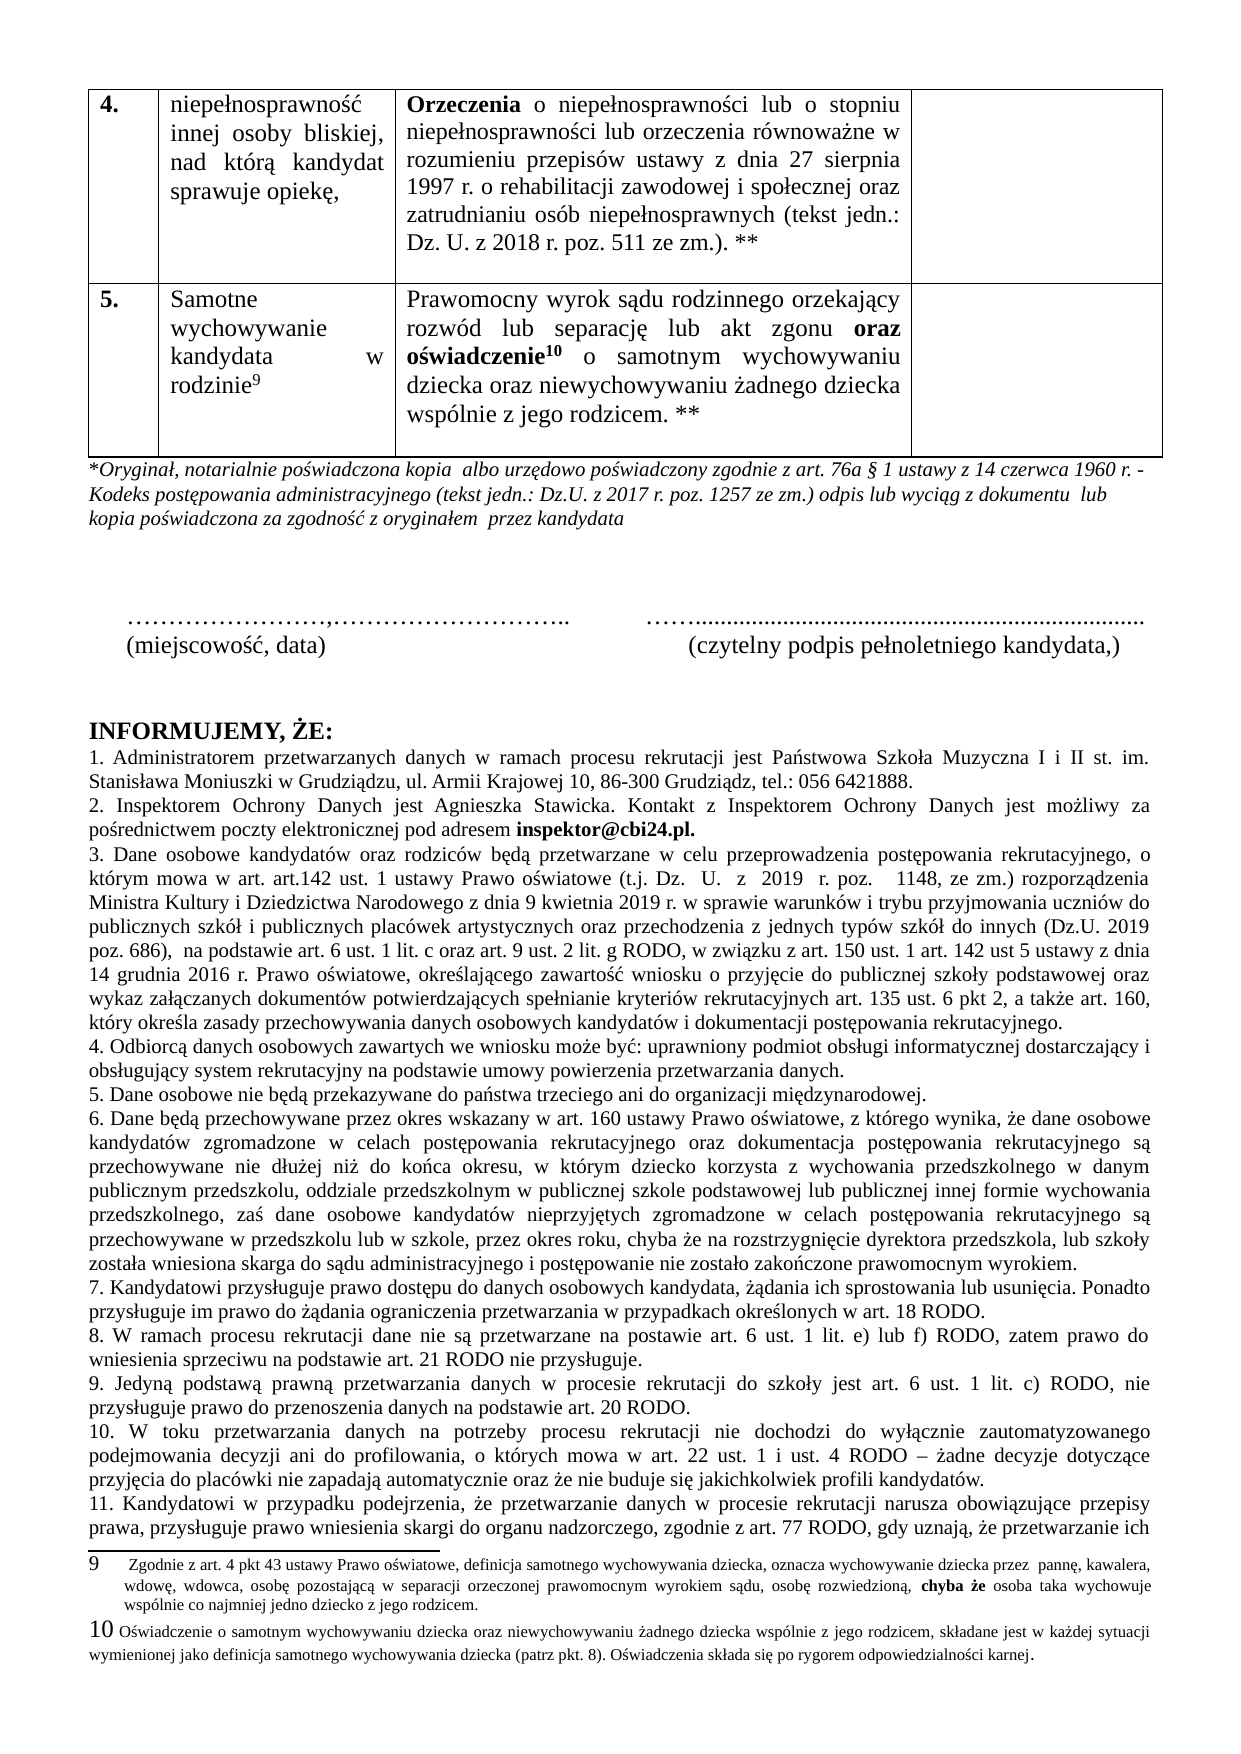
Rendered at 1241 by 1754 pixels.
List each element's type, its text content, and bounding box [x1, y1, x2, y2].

text INFORMUJEMY, ŻE: [88, 716, 1152, 745]
text 3. Dane osobowe kandydatów oraz rodziców będą przetwarzane w celu przeprowadzenia postępowania rekrutacyjnego, o którym mowa w art. art.142 ust. 1 ustawy Prawo oświatowe (t.j. Dz. U. z 2019 r. poz. 1148, ze zm.) rozporządzenia Ministra Kultury i Dziedzictwa Narodowego z dnia 9 kwietnia 2019 r. w sprawie warunków i trybu przyjmowania uczniów do publicznych szkół i publicznych placówek artystycznych oraz przechodzenia z jednych typów szkół do innych (Dz.U. 2019 poz. 686), na podstawie art. 6 ust. 1 lit. c oraz art. 9 ust. 2 lit. g RODO, w związku z art. 150 ust. 1 art. 142 ust 5 ustawy z dnia 14 grudnia 2016 r. Prawo oświatowe, określającego zawartość wniosku o przyjęcie do publicznej szkoły podstawowej oraz wykaz załączanych dokumentów potwierdzających spełnianie kryteriów rekrutacyjnych art. 135 ust. 6 pkt 2, a także art. 160, który określa zasady przechowywania danych osobowych kandydatów i dokumentacji postępowania rekrutacyjnego. [88, 841, 1152, 1034]
text 6. Dane będą przechowywane przez okres wskazany w art. 160 ustawy Prawo oświatowe, z którego wynika, że dane osobowe kandydatów zgromadzone w celach postępowania rekrutacyjnego oraz dokumentacja postępowania rekrutacyjnego są przechowywane nie dłużej niż do końca okresu, w którym dziecko korzysta z wychowania przedszkolnego w danym publicznym przedszkolu, oddziale przedszkolnym w publicznej szkole podstawowej lub publicznej innej formie wychowania przedszkolnego, zaś dane osobowe kandydatów nieprzyjętych zgromadzone w celach postępowania rekrutacyjnego są przechowywane w przedszkolu lub w szkole, przez okres roku, chyba że na rozstrzygnięcie dyrektora przedszkola, lub szkoły została wniesiona skarga do sądu administracyjnego i postępowanie nie zostało zakończone prawomocnym wyrokiem. [88, 1106, 1152, 1274]
text 5. Dane osobowe nie będą przekazywane do państwa trzeciego ani do organizacji międzynarodowej. [88, 1082, 1152, 1106]
table_cell 5. [89, 284, 158, 456]
table_cell Orzeczenia o niepełnosprawności lub o stopniu niepełnosprawności lub orzeczenia równoważne w rozumieniu przepisów ustawy z dnia 27 sierpnia 1997 r. o rehabilitacji zawodowej i społecznej oraz zatrudnianiu osób niepełnosprawnych (tekst jedn.: Dz. U. z 2018 r. poz. 511 ze zm.). ** [396, 90, 911, 283]
text 11. Kandydatowi w przypadku podejrzenia, że przetwarzanie danych w procesie rekrutacji narusza obowiązujące przepisy prawa, przysługuje prawo wniesienia skargi do organu nadzorczego, zgodnie z art. 77 RODO, gdy uznają, że przetwarzanie ich [88, 1491, 1152, 1539]
table_cell [912, 90, 1162, 283]
text 1. Administratorem przetwarzanych danych w ramach procesu rekrutacji jest Państwowa Szkoła Muzyczna I i II st. im. Stanisława Moniuszki w Grudziądzu, ul. Armii Krajowej 10, 86-300 Grudziądz, tel.: 056 6421888. [88, 745, 1152, 793]
table_cell 4. [89, 90, 158, 283]
table_cell Samotne wychowywanie kandydata w rodzinie [159, 284, 395, 456]
text 7. Kandydatowi przysługuje prawo dostępu do danych osobowych kandydata, żądania ich sprostowania lub usunięcia. Ponadto przysługuje im prawo do żądania ograniczenia przetwarzania w przypadkach określonych w art. 18 RODO. [88, 1274, 1152, 1323]
text 8. W ramach procesu rekrutacji dane nie są przetwarzane na postawie art. 6 ust. 1 lit. e) lub f) RODO, zatem prawo do wniesienia sprzeciwu na podstawie art. 21 RODO nie przysługuje. [88, 1323, 1152, 1371]
text 10. W toku przetwarzania danych na potrzeby procesu rekrutacji nie dochodzi do wyłącznie zautomatyzowanego podejmowania decyzji ani do profilowania, o których mowa w art. 22 ust. 1 i ust. 4 RODO – żadne decyzje dotyczące przyjęcia do placówki nie zapadają automatycznie oraz że nie buduje się jakichkolwiek profili kandydatów. [88, 1419, 1152, 1491]
text 4. Odbiorcą danych osobowych zawartych we wniosku może być: uprawniony podmiot obsługi informatycznej dostarczający i obsługujący system rekrutacyjny na podstawie umowy powierzenia przetwarzania danych. [88, 1034, 1152, 1082]
text *Oryginał, notarialnie poświadczona kopia albo urzędowo poświadczony zgodnie z art. 76a § 1 ustawy z 14 czerwca 1960 r. - Kodeks postępowania administracyjnego (tekst jedn.: Dz.U. z 2017 r. poz. 1257 ze zm.) odpis lub wyciąg z dokumentu lub kopia poświadczona za zgodność z oryginałem przez kandydata [88, 458, 1152, 529]
text 2. Inspektorem Ochrony Danych jest Agnieszka Stawicka. Kontakt z Inspektorem Ochrony Danych jest możliwy za pośrednictwem poczty elektronicznej pod adresem inspektor@cbi24.pl. [88, 793, 1152, 841]
text ……………………,……………………….. ……........................................................................ (miejscowość, data) (czytelny podpis pełnoletniego kandydata,) [126, 601, 1152, 659]
table_cell [912, 284, 1162, 456]
table_cell niepełnosprawność innej osoby bliskiej, nad którą kandydat sprawuje opiekę, [159, 90, 395, 283]
table_cell Prawomocny wyrok sądu rodzinnego orzekający rozwód lub separację lub akt zgonu oraz oświadczenie o samotnym wychowywaniu dziecka oraz niewychowywaniu żadnego dziecka wspólnie z jego rodzicem. ** [396, 284, 911, 456]
text 9. Jedyną podstawą prawną przetwarzania danych w procesie rekrutacji do szkoły jest art. 6 ust. 1 lit. c) RODO, nie przysługuje prawo do przenoszenia danych na podstawie art. 20 RODO. [88, 1371, 1152, 1419]
